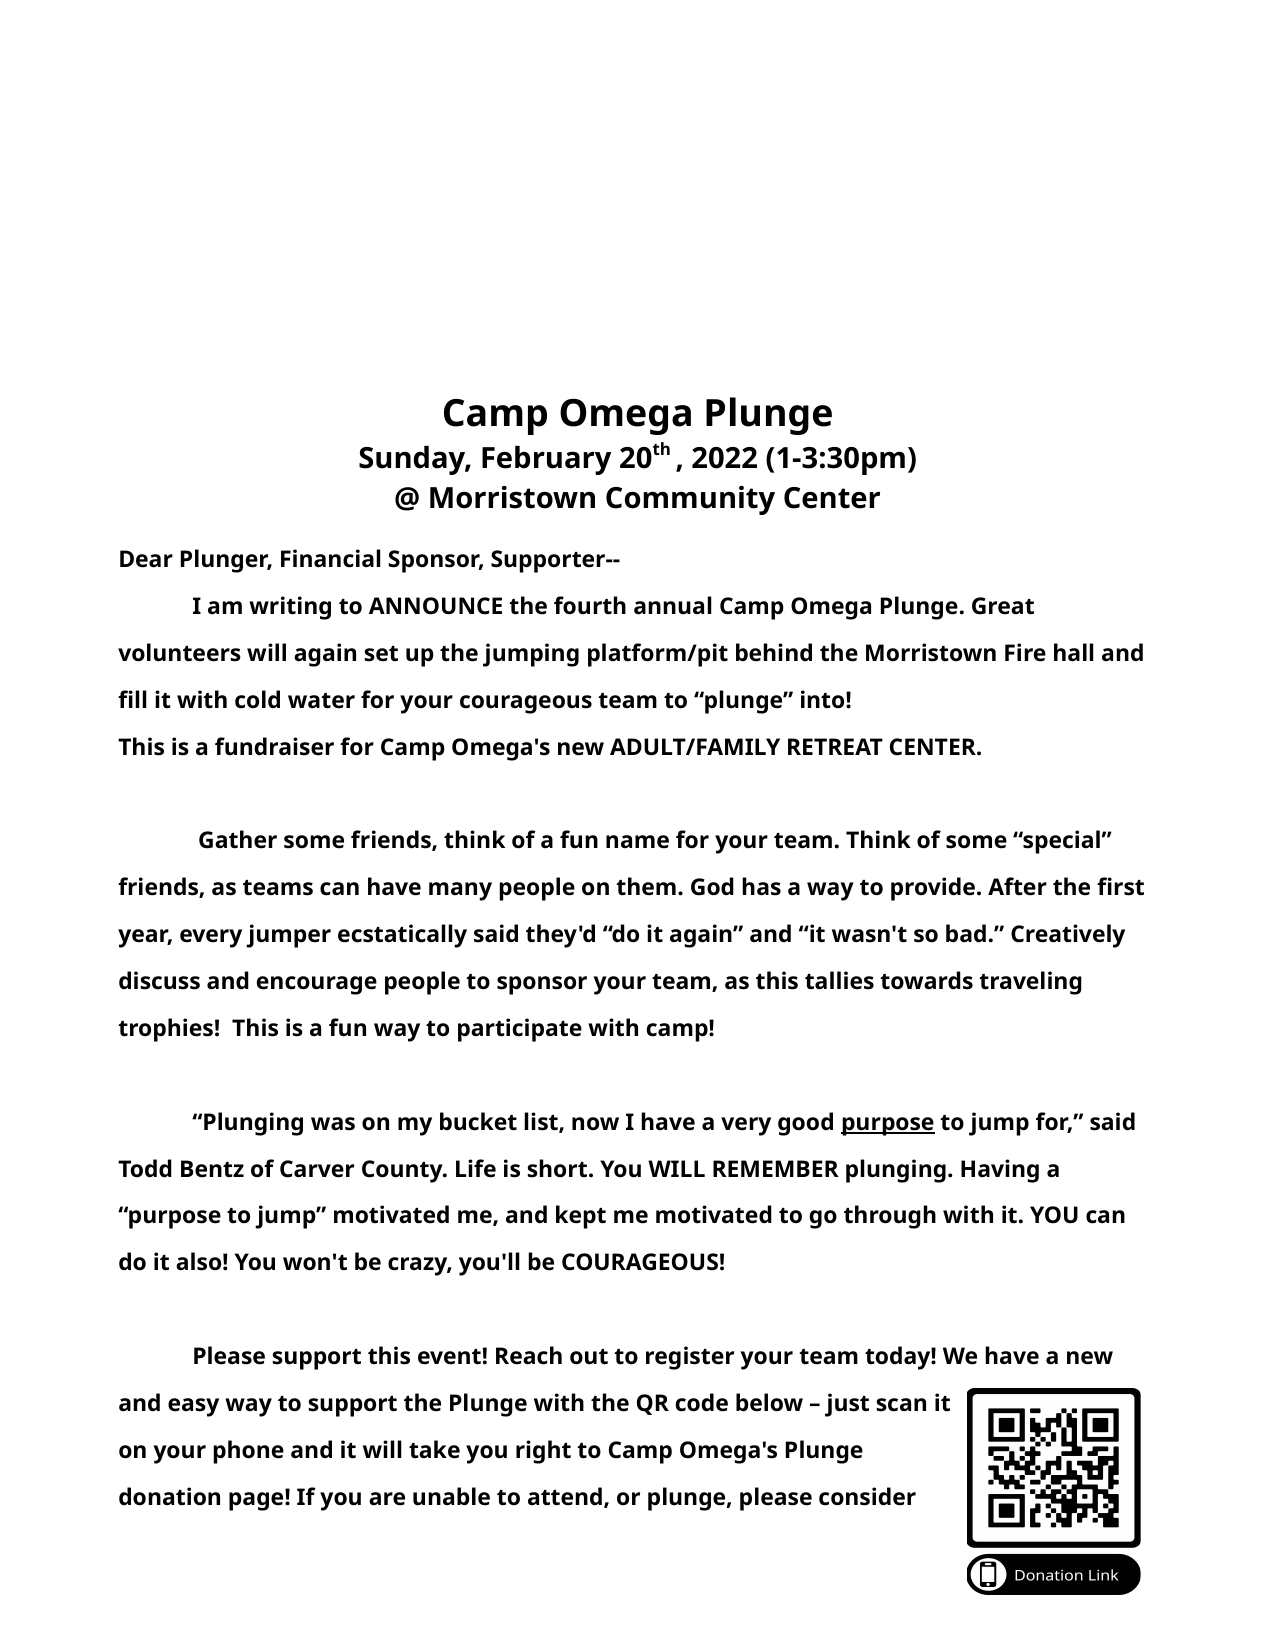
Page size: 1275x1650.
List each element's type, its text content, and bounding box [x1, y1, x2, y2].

text @ Morristown Community Center [118, 477, 1157, 517]
text Sunday, February 20th , 2022 (1-3:30pm) [118, 437, 1157, 477]
text “Plunging was on my bucket list, now I have a very good purpose to jump for,” said Todd Bentz of Carver County. Life is short. You WILL REMEMBER plunging. Having a “purpose to jump” motivated me, and kept me motivated to go through with it. YOU can do it also! You won't be crazy, you'll be COURAGEOUS! [118, 1106, 1157, 1278]
text Please support this event! Reach out to register your team today! We have a new and easy way to support the Plunge with the QR code below – just scan it on your phone and it will take you right to Camp Omega's Plunge donation page! If you are unable to attend, or plunge, please consider [118, 1340, 1157, 1512]
text Camp Omega Plunge [118, 386, 1157, 437]
text This is a fundraiser for Camp Omega's new ADULT/FAMILY RETREAT CENTER. [118, 731, 1157, 762]
text Dear Plunger, Financial Sponsor, Supporter-- [118, 543, 1157, 574]
text I am writing to ANNOUNCE the fourth annual Camp Omega Plunge. Great volunteers will again set up the jumping platform/pit behind the Morristown Fire hall and fill it with cold water for your courageous team to “plunge” into! [118, 590, 1157, 715]
text Gather some friends, think of a fun name for your team. Think of some “special” friends, as teams can have many people on them. God has a way to provide. After the first year, every jumper ecstatically said they'd “do it again” and “it wasn't so bad.” Creatively discuss and encourage people to sponsor your team, as this tallies towards traveling trophies! This is a fun way to participate with camp! [118, 824, 1157, 1043]
picture [967, 1388, 1141, 1595]
